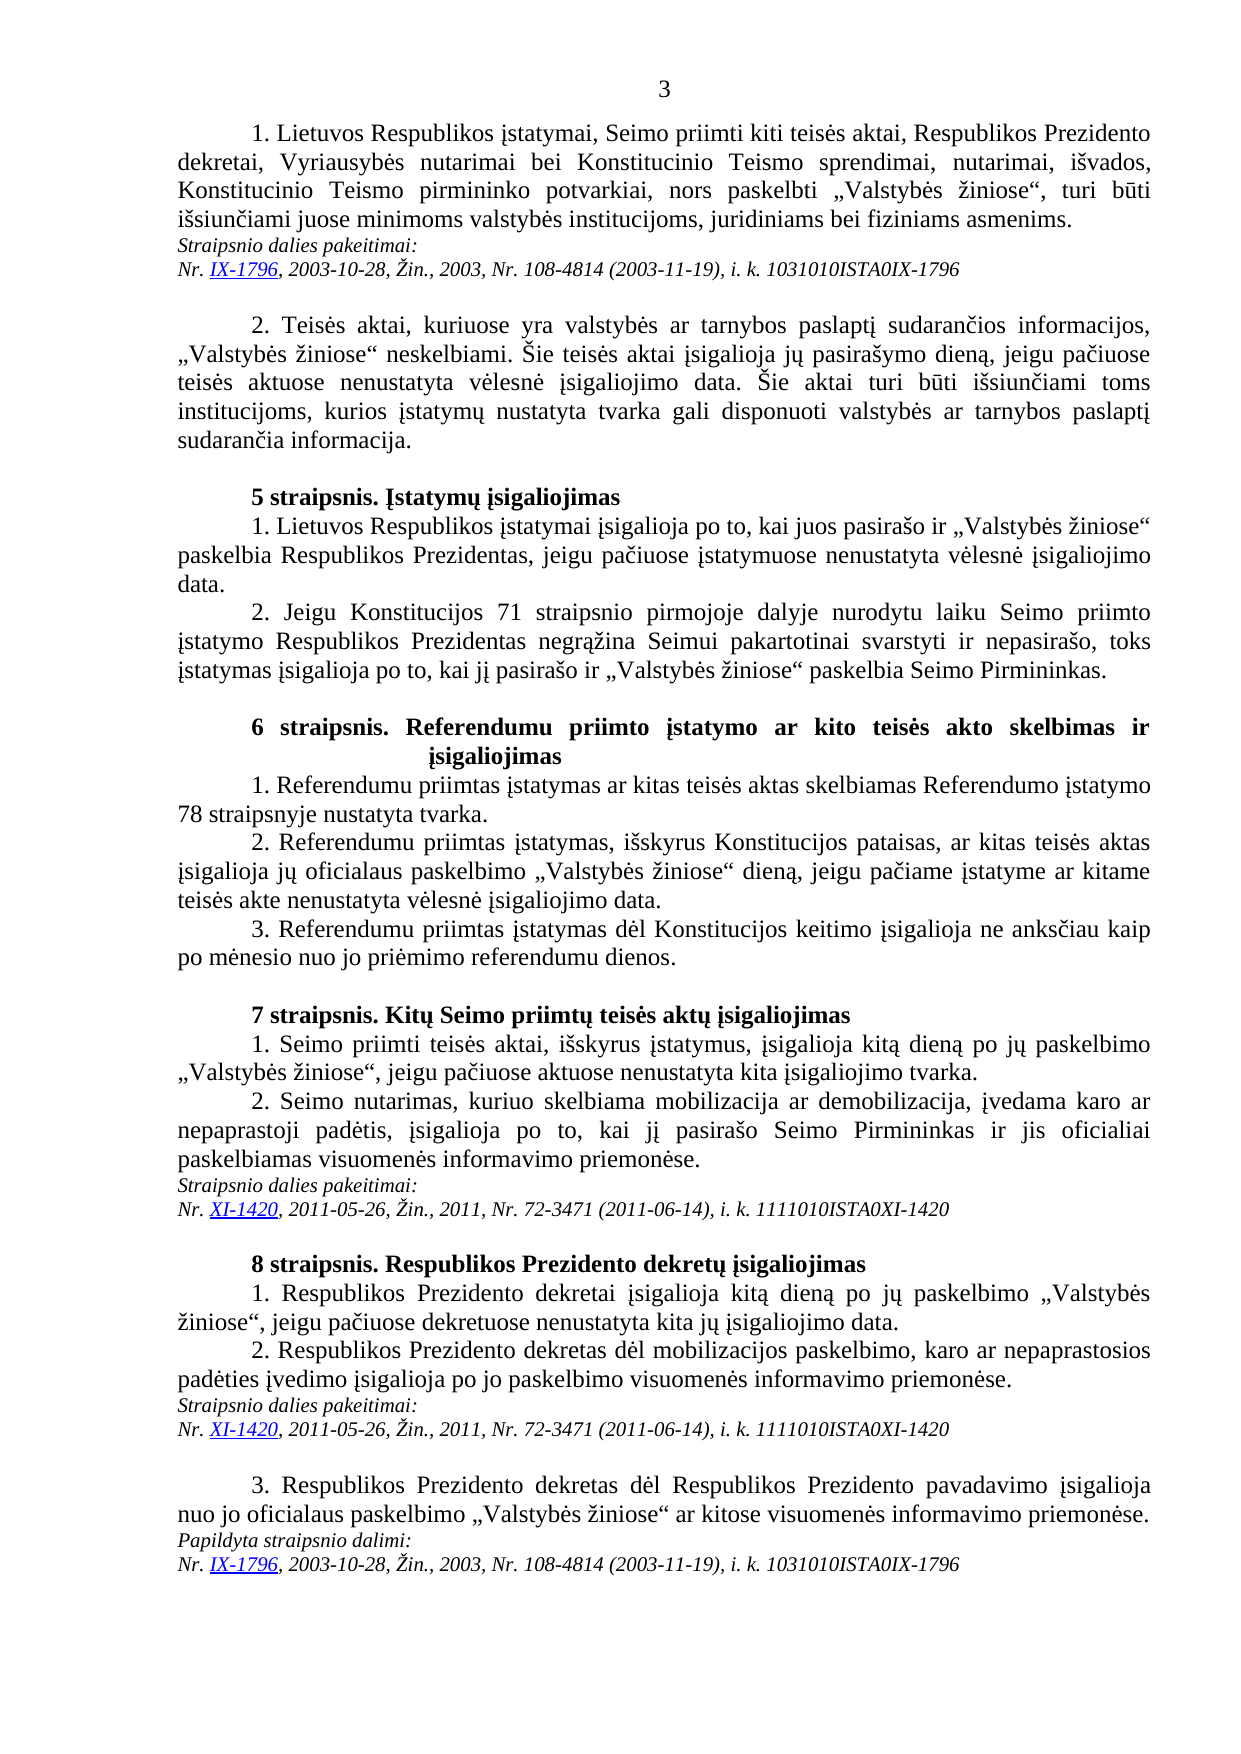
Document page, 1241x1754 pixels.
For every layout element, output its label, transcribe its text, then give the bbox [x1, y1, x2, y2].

text 2. Referendumu priimtas įstatymas, išskyrus Konstitucijos pataisas, ar kitas teisės aktas įsigalioja jų oficialaus paskelbimo „Valstybės žiniose“ dieną, jeigu pačiame įstatyme ar kitame teisės akte nenustatyta vėlesnė įsigaliojimo data. [177, 827, 1152, 914]
text 2. Teisės aktai, kuriuose yra valstybės ar tarnybos paslaptį sudarančios informacijos, „Valstybės žiniose“ neskelbiami. Šie teisės aktai įsigalioja jų pasirašymo dieną, jeigu pačiuose teisės aktuose nenustatyta vėlesnė įsigaliojimo data. Šie aktai turi būti išsiunčiami toms institucijoms, kurios įstatymų nustatyta tvarka gali disponuoti valstybės ar tarnybos paslaptį sudarančia informacija. [177, 310, 1152, 454]
text 3. Referendumu priimtas įstatymas dėl Konstitucijos keitimo įsigalioja ne anksčiau kaip po mėnesio nuo jo priėmimo referendumu dienos. [177, 914, 1152, 971]
text 6 straipsnis. Referendumu priimto įstatymo ar kito teisės akto skelbimas ir įsigaliojimas [251, 712, 1152, 770]
text 1. Lietuvos Respublikos įstatymai, Seimo priimti kiti teisės aktai, Respublikos Prezidento dekretai, Vyriausybės nutarimai bei Konstitucinio Teismo sprendimai, nutarimai, išvados, Konstitucinio Teismo pirmininko potvarkiai, nors paskelbti „Valstybės žiniose“, turi būti išsiunčiami juose minimoms valstybės institucijoms, juridiniams bei fiziniams asmenims. [177, 118, 1152, 233]
text Nr. IX-1796, 2003-10-28, Žin., 2003, Nr. 108-4814 (2003-11-19), i. k. 1031010ISTA0IX-1796 [177, 1552, 1152, 1576]
text 1. Seimo priimti teisės aktai, išskyrus įstatymus, įsigalioja kitą dieną po jų paskelbimo „Valstybės žiniose“, jeigu pačiuose aktuose nenustatyta kita įsigaliojimo tvarka. [177, 1029, 1152, 1086]
text Papildyta straipsnio dalimi: [177, 1527, 1152, 1552]
text Straipsnio dalies pakeitimai: [177, 1393, 1152, 1417]
text Nr. IX-1796, 2003-10-28, Žin., 2003, Nr. 108-4814 (2003-11-19), i. k. 1031010ISTA0IX-1796 [177, 257, 1152, 281]
text 2. Seimo nutarimas, kuriuo skelbiama mobilizacija ar demobilizacija, įvedama karo ar nepaprastoji padėtis, įsigalioja po to, kai jį pasirašo Seimo Pirmininkas ir jis oficialiai paskelbiamas visuomenės informavimo priemonėse. [177, 1086, 1152, 1172]
text 3. Respublikos Prezidento dekretas dėl Respublikos Prezidento pavadavimo įsigalioja nuo jo oficialaus paskelbimo „Valstybės žiniose“ ar kitose visuomenės informavimo priemonėse. [177, 1470, 1152, 1527]
text 2. Jeigu Konstitucijos 71 straipsnio pirmojoje dalyje nurodytu laiku Seimo priimto įstatymo Respublikos Prezidentas negrąžina Seimui pakartotinai svarstyti ir nepasirašo, toks įstatymas įsigalioja po to, kai jį pasirašo ir „Valstybės žiniose“ paskelbia Seimo Pirmininkas. [177, 597, 1152, 684]
text 8 straipsnis. Respublikos Prezidento dekretų įsigaliojimas [177, 1249, 1152, 1278]
text 7 straipsnis. Kitų Seimo priimtų teisės aktų įsigaliojimas [177, 1000, 1152, 1029]
text 2. Respublikos Prezidento dekretas dėl mobilizacijos paskelbimo, karo ar nepaprastosios padėties įvedimo įsigalioja po jo paskelbimo visuomenės informavimo priemonėse. [177, 1336, 1152, 1393]
text 1. Respublikos Prezidento dekretai įsigalioja kitą dieną po jų paskelbimo „Valstybės žiniose“, jeigu pačiuose dekretuose nenustatyta kita jų įsigaliojimo data. [177, 1278, 1152, 1336]
text 1. Referendumu priimtas įstatymas ar kitas teisės aktas skelbiamas Referendumo įstatymo 78 straipsnyje nustatyta tvarka. [177, 770, 1152, 827]
text Straipsnio dalies pakeitimai: [177, 1172, 1152, 1197]
text 1. Lietuvos Respublikos įstatymai įsigalioja po to, kai juos pasirašo ir „Valstybės žiniose“ paskelbia Respublikos Prezidentas, jeigu pačiuose įstatymuose nenustatyta vėlesnė įsigaliojimo data. [177, 511, 1152, 597]
text Nr. XI-1420, 2011-05-26, Žin., 2011, Nr. 72-3471 (2011-06-14), i. k. 1111010ISTA0XI-1420 [177, 1417, 1152, 1441]
text Nr. XI-1420, 2011-05-26, Žin., 2011, Nr. 72-3471 (2011-06-14), i. k. 1111010ISTA0XI-1420 [177, 1197, 1152, 1221]
text Straipsnio dalies pakeitimai: [177, 233, 1152, 257]
text 5 straipsnis. Įstatymų įsigaliojimas [177, 482, 1152, 511]
